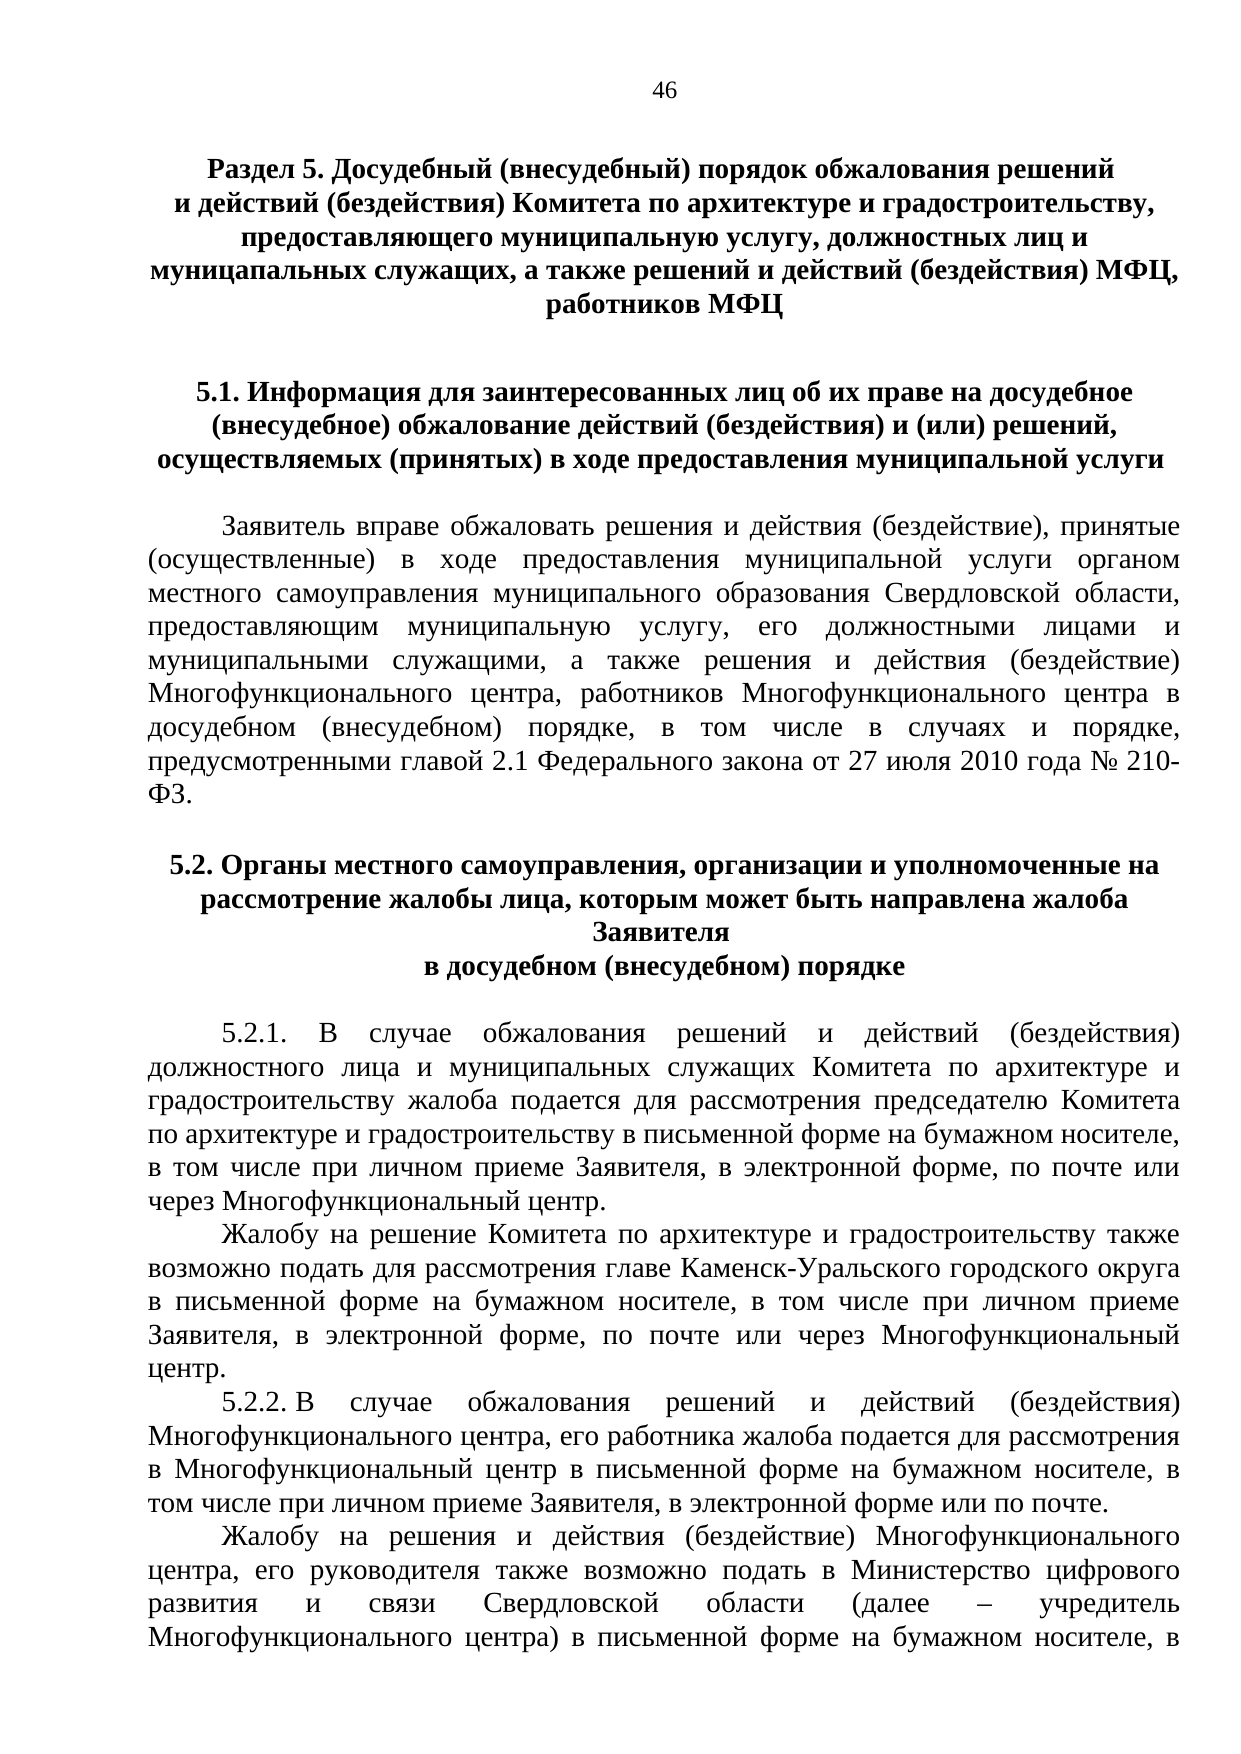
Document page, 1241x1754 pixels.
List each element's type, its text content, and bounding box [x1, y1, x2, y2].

subtitle 5.1. Информация для заинтересованных лиц об их праве на досудебное (внесудебное) обжалование действий (бездействия) и (или) решений, осуществляемых (принятых) в ходе предоставления муниципальной услуги [148, 374, 1181, 474]
text 5.2.1. В случае обжалования решений и действий (бездействия) должностного лица и муниципальных служащих Комитета по архитектуре и градостроительству жалоба подается для рассмотрения председателю Комитета по архитектуре и градостроительству в письменной форме на бумажном носителе, в том числе при личном приеме Заявителя, в электронной форме, по почте или через Многофункциональный центр. [148, 1015, 1181, 1216]
text Жалобу на решение Комитета по архитектуре и градостроительству также возможно подать для рассмотрения главе Каменск-Уральского городского округа в письменной форме на бумажном носителе, в том числе при личном приеме Заявителя, в электронной форме, по почте или через Многофункциональный центр. [148, 1216, 1181, 1384]
subtitle 5.2. Органы местного самоуправления, организации и уполномоченные на рассмотрение жалобы лица, которым может быть направлена жалоба Заявителя в досудебном (внесудебном) порядке [148, 847, 1181, 982]
text 5.2.2. В случае обжалования решений и действий (бездействия) Многофункционального центра, его работника жалоба подается для рассмотрения в Многофункциональный центр в письменной форме на бумажном носителе, в том числе при личном приеме Заявителя, в электронной форме или по почте. [148, 1384, 1181, 1518]
subtitle Раздел 5. Досудебный (внесудебный) порядок обжалования решений и действий (бездействия) Комитета по архитектуре и градостроительству, предоставляющего муниципальную услугу, должностных лиц и муницапальных служащих, а также решений и действий (бездействия) МФЦ, работников МФЦ [148, 152, 1181, 319]
text Жалобу на решения и действия (бездействие) Многофункционального центра, его руководителя также возможно подать в Министерство цифрового развития и связи Свердловской области (далее – учредитель Многофункционального центра) в письменной форме на бумажном носителе, в [148, 1518, 1181, 1652]
text Заявитель вправе обжаловать решения и действия (бездействие), принятые (осуществленные) в ходе предоставления муниципальной услуги органом местного самоуправления муниципального образования Свердловской области, предоставляющим муниципальную услугу, его должностными лицами и муниципальными служащими, а также решения и действия (бездействие) Многофункционального центра, работников Многофункционального центра в досудебном (внесудебном) порядке, в том числе в случаях и порядке, предусмотренными главой 2.1 Федерального закона от 27 июля 2010 года № 210-ФЗ. [148, 508, 1181, 810]
